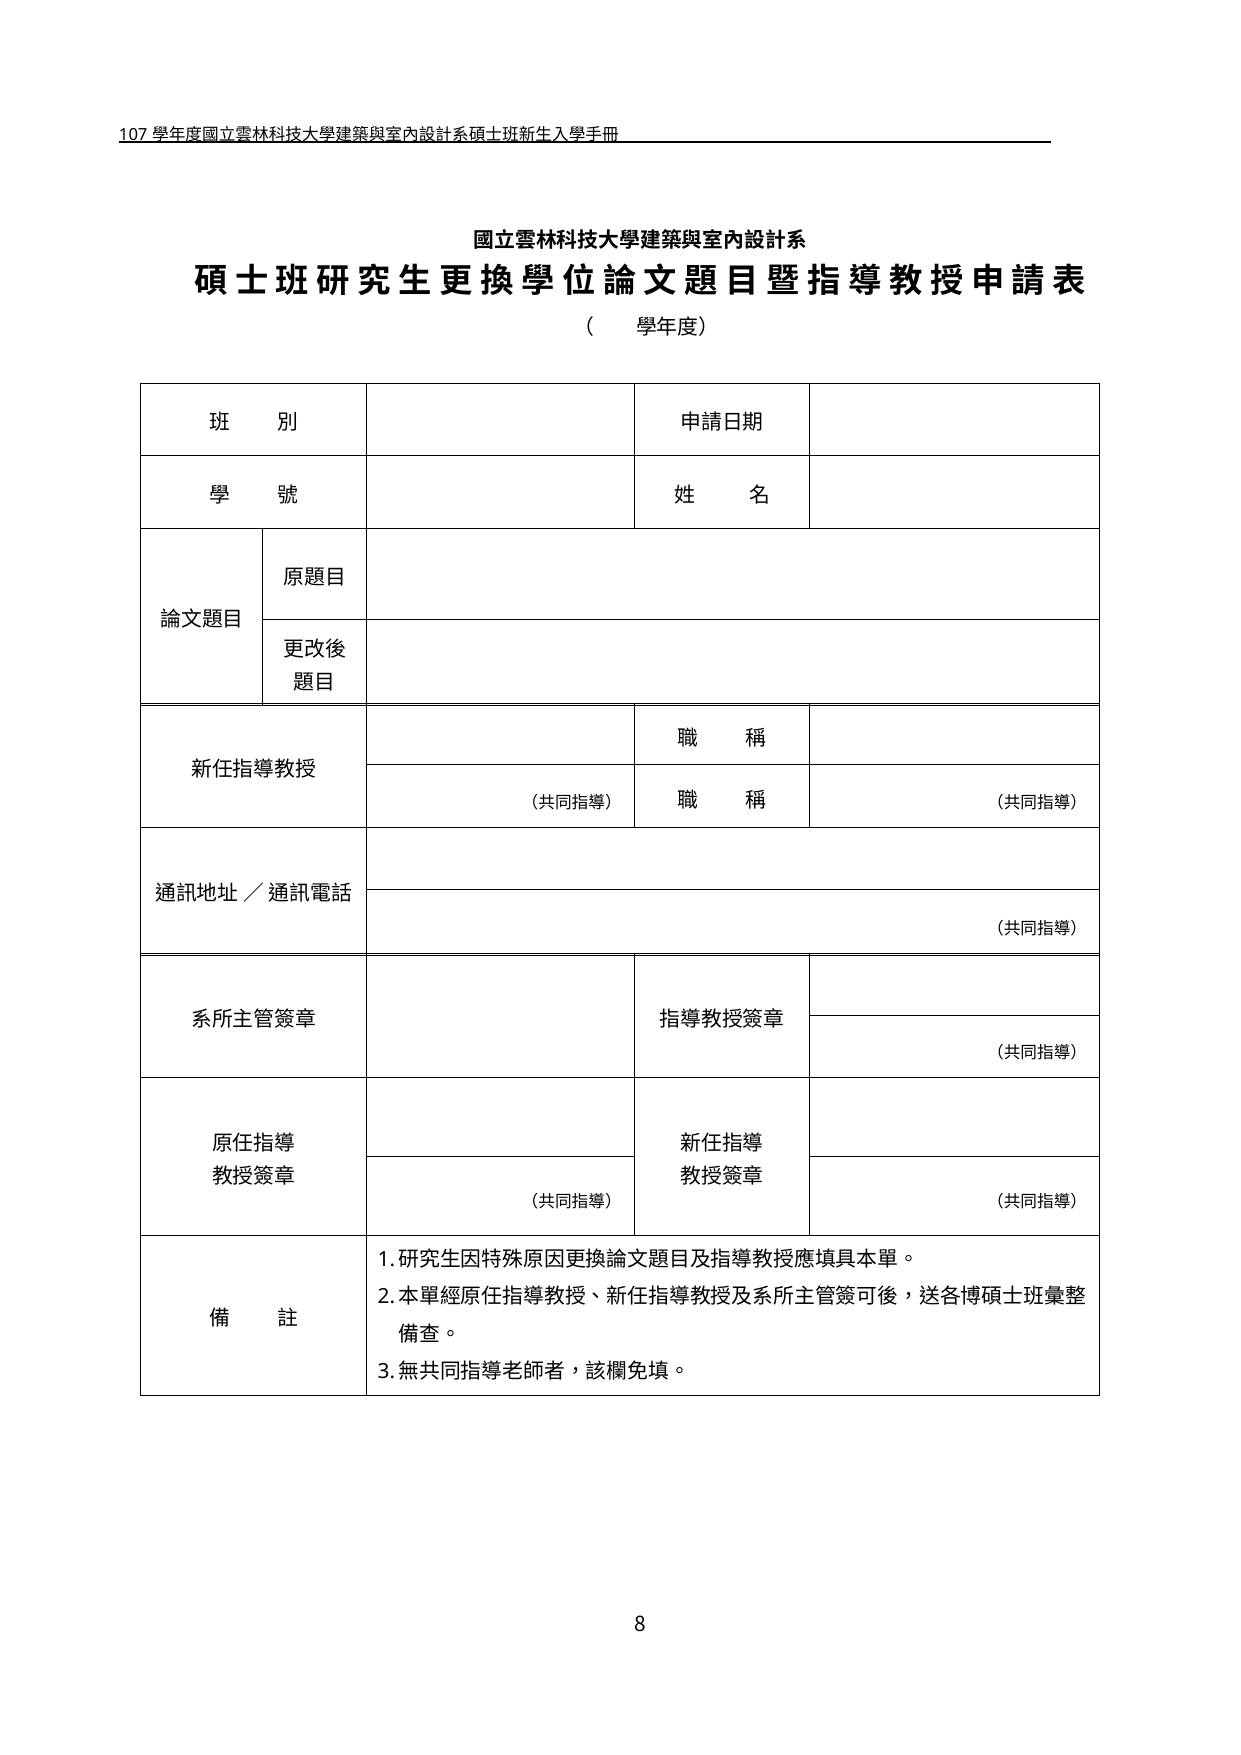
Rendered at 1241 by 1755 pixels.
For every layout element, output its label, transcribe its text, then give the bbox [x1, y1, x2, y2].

table_cell （共同指導） [367, 1157, 634, 1235]
table_cell 原任指導 教授簽章 [141, 1078, 366, 1235]
table_header 申請日期 [635, 384, 809, 455]
table_cell [367, 956, 634, 1077]
table_cell 原題目 [263, 529, 366, 619]
table_cell [367, 1078, 634, 1156]
table_cell （共同指導） [367, 765, 634, 827]
table_cell 系所主管簽章 [141, 956, 366, 1077]
table_cell [367, 529, 1099, 619]
table_header [367, 384, 634, 455]
table_cell [810, 956, 1099, 1014]
table_cell （共同指導） [810, 1016, 1099, 1077]
table_cell 職 稱 [635, 706, 809, 764]
table_cell 職 稱 [635, 765, 809, 827]
table_cell 通訊地址 ／ 通訊電話 [141, 828, 366, 953]
table_cell 備 註 [141, 1236, 366, 1395]
table_cell （共同指導） [810, 765, 1099, 827]
table_cell [810, 456, 1099, 528]
table_cell 更改後題目 [263, 620, 366, 703]
table_cell [367, 828, 1099, 889]
table_cell 學 號 [141, 456, 366, 528]
table_cell [367, 706, 634, 764]
table_cell 姓 名 [635, 456, 809, 528]
table_header [810, 384, 1099, 455]
text 碩 士 班 研 究 生 更 換 學 位 論 文 題 目 暨 指 導 教 授 申 請 表 [119, 254, 1161, 302]
text （ 學年度） [131, 312, 1161, 340]
table_cell [367, 456, 634, 528]
table_cell [367, 620, 1099, 703]
table_cell 新任指導教授 [141, 706, 366, 827]
table_header 班 別 [141, 384, 366, 455]
table_cell [810, 706, 1099, 764]
table_cell 指導教授簽章 [635, 956, 809, 1077]
table_cell 論文題目 [141, 529, 262, 703]
table_cell [810, 1078, 1099, 1156]
table_cell 研究生因特殊原因更換論文題目及指導教授應填具本單。 本單經原任指導教授、新任指導教授及系所主管簽可後，送各博碩士班彙整備查。 無共同指導老師者，該欄免填。 [367, 1236, 1099, 1395]
table_cell （共同指導） [367, 890, 1099, 953]
table_cell （共同指導） [810, 1157, 1099, 1235]
table_cell 新任指導 教授簽章 [635, 1078, 809, 1235]
text 國立雲林科技大學建築與室內設計系 [119, 224, 1161, 254]
